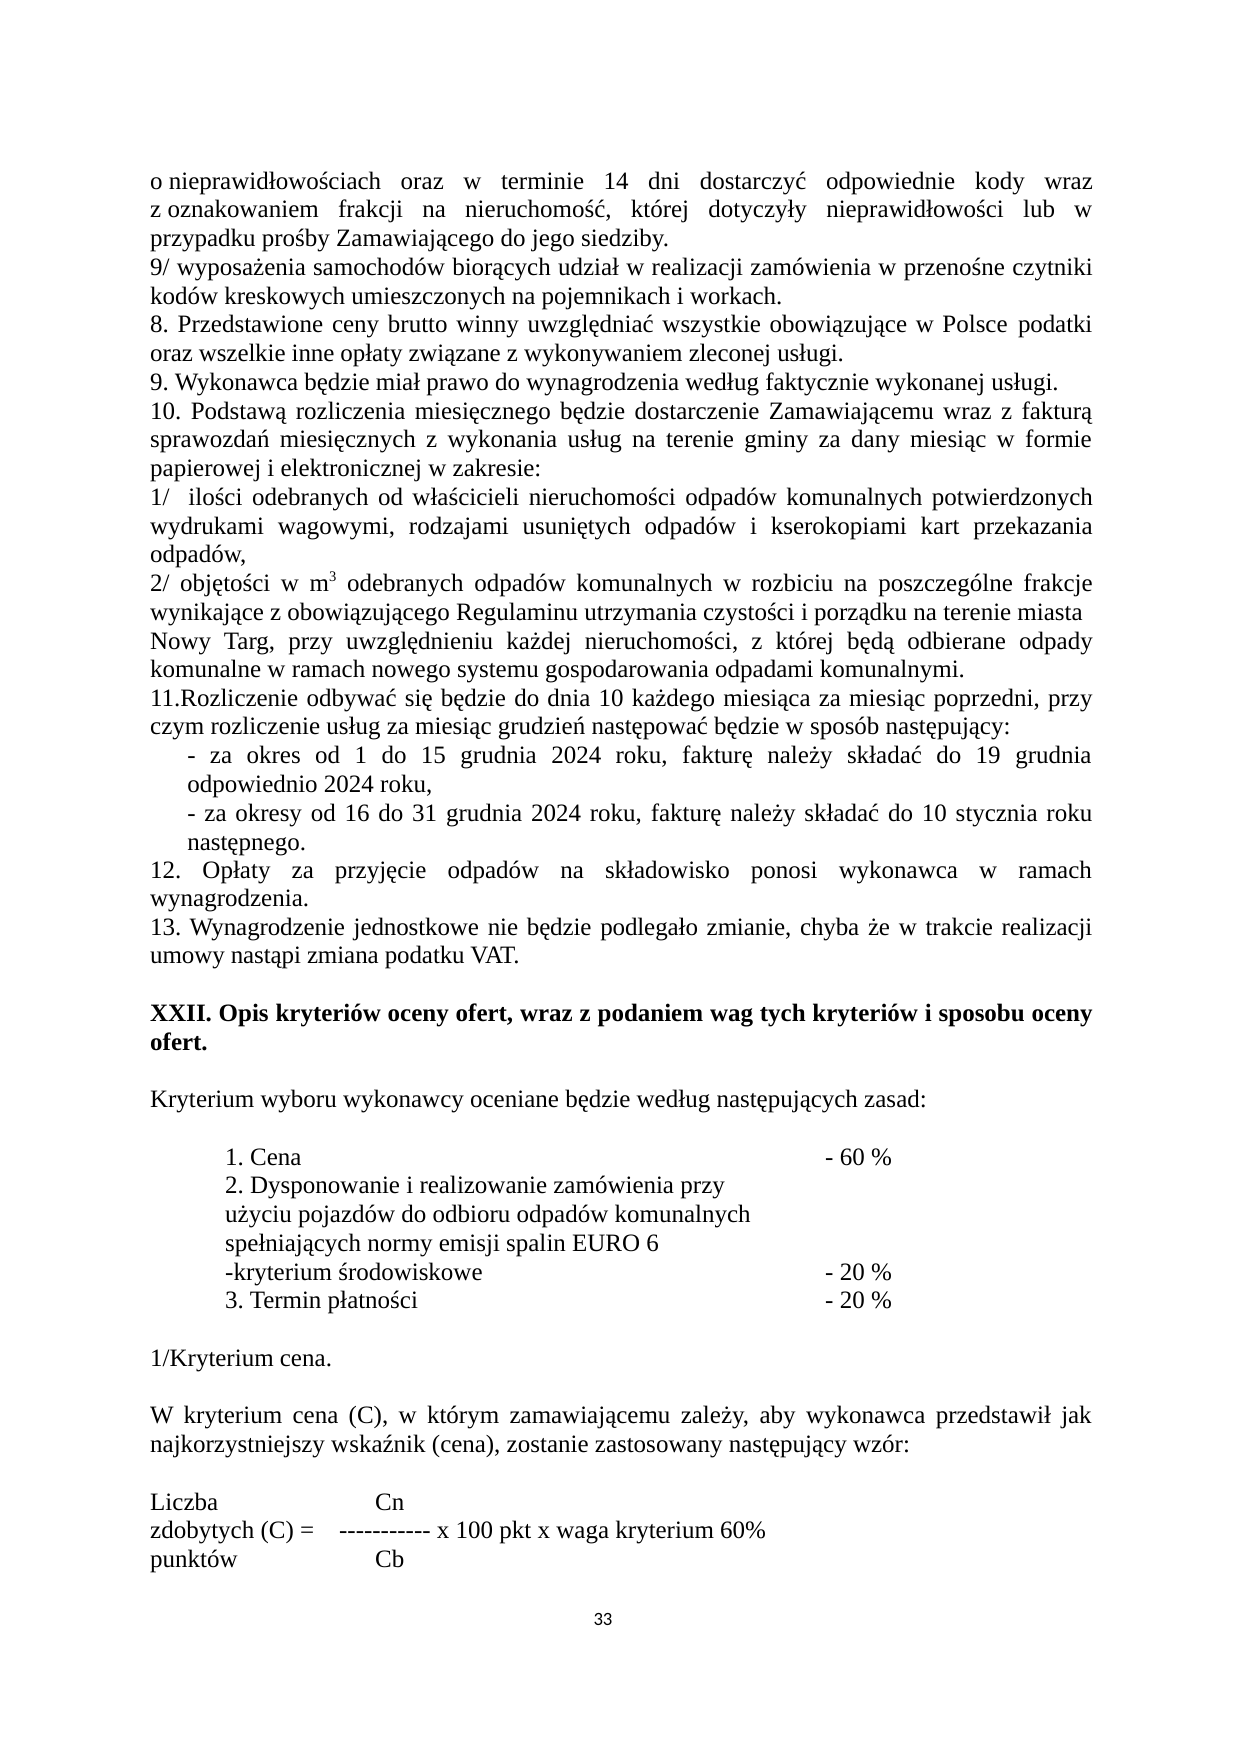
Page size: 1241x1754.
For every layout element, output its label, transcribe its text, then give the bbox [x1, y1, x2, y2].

text 2. Dysponowanie i realizowanie zamówienia przy [225, 1171, 1093, 1199]
text zdobytych (C) = ----------- x 100 pkt x waga kryterium 60% [150, 1516, 1093, 1544]
text -kryterium środowiskowe - 20 % [225, 1257, 1093, 1286]
text 1/Kryterium cena. [150, 1343, 1093, 1372]
text W kryterium cena (C), w którym zamawiającemu zależy, aby wykonawca przedstawił jak najkorzystniejszy wskaźnik (cena), zostanie zastosowany następujący wzór: [150, 1401, 1093, 1458]
text o nieprawidłowościach oraz w terminie 14 dni dostarczyć odpowiednie kody wraz z oznakowaniem frakcji na nieruchomość, której dotyczyły nieprawidłowości lub w przypadku prośby Zamawiającego do jego siedziby. [150, 166, 1093, 252]
list 10. Podstawą rozliczenia miesięcznego będzie dostarczenie Zamawiającemu wraz z fakturą sprawozdań miesięcznych z wykonania usług na terenie gminy za dany miesiąc w formie papierowej i elektronicznej w zakresie: [150, 396, 1093, 482]
text 9/ wyposażenia samochodów biorących udział w realizacji zamówienia w przenośne czytniki kodów kreskowych umieszczonych na pojemnikach i workach. [150, 252, 1093, 309]
text XXII. Opis kryteriów oceny ofert, wraz z podaniem wag tych kryteriów i sposobu oceny ofert. [150, 998, 1093, 1056]
text punktów Cb [150, 1544, 1093, 1573]
text 2/ objętości w m3 odebranych odpadów komunalnych w rozbiciu na poszczególne frakcje wynikające z obowiązującego Regulaminu utrzymania czystości i porządku na terenie miasta [150, 568, 1093, 626]
text Liczba Cn [150, 1487, 1093, 1516]
text 8. Przedstawione ceny brutto winny uwzględniać wszystkie obowiązujące w Polsce podatki oraz wszelkie inne opłaty związane z wykonywaniem zleconej usługi. [150, 309, 1092, 367]
text użyciu pojazdów do odbioru odpadów komunalnych [225, 1199, 1093, 1228]
text Nowy Targ, przy uwzględnieniu każdej nieruchomości, z której będą odbierane odpady komunalne w ramach nowego systemu gospodarowania odpadami komunalnymi. [150, 626, 1093, 683]
text - za okresy od 16 do 31 grudnia 2024 roku, fakturę należy składać do 10 stycznia roku następnego. [187, 798, 1093, 855]
text Kryterium wyboru wykonawcy oceniane będzie według następujących zasad: [150, 1084, 1093, 1113]
text 3. Termin płatności - 20 % [225, 1286, 1093, 1314]
text 13. Wynagrodzenie jednostkowe nie będzie podlegało zmianie, chyba że w trakcie realizacji umowy nastąpi zmiana podatku VAT. [150, 912, 1093, 969]
text - za okres od 1 do 15 grudnia 2024 roku, fakturę należy składać do 19 grudnia odpowiednio 2024 roku, [187, 740, 1093, 798]
text 1/ ilości odebranych od właścicieli nieruchomości odpadów komunalnych potwierdzonych wydrukami wagowymi, rodzajami usuniętych odpadów i kserokopiami kart przekazania odpadów, [150, 482, 1093, 568]
text 11.Rozliczenie odbywać się będzie do dnia 10 każdego miesiąca za miesiąc poprzedni, przy czym rozliczenie usług za miesiąc grudzień następować będzie w sposób następujący: [150, 683, 1093, 740]
text 1. Cena - 60 % [225, 1142, 1093, 1171]
text 12. Opłaty za przyjęcie odpadów na składowisko ponosi wykonawca w ramach wynagrodzenia. [150, 855, 1093, 912]
text 9. Wykonawca będzie miał prawo do wynagrodzenia według faktycznie wykonanej usługi. [150, 367, 1093, 396]
text spełniających normy emisji spalin EURO 6 [225, 1228, 1093, 1257]
